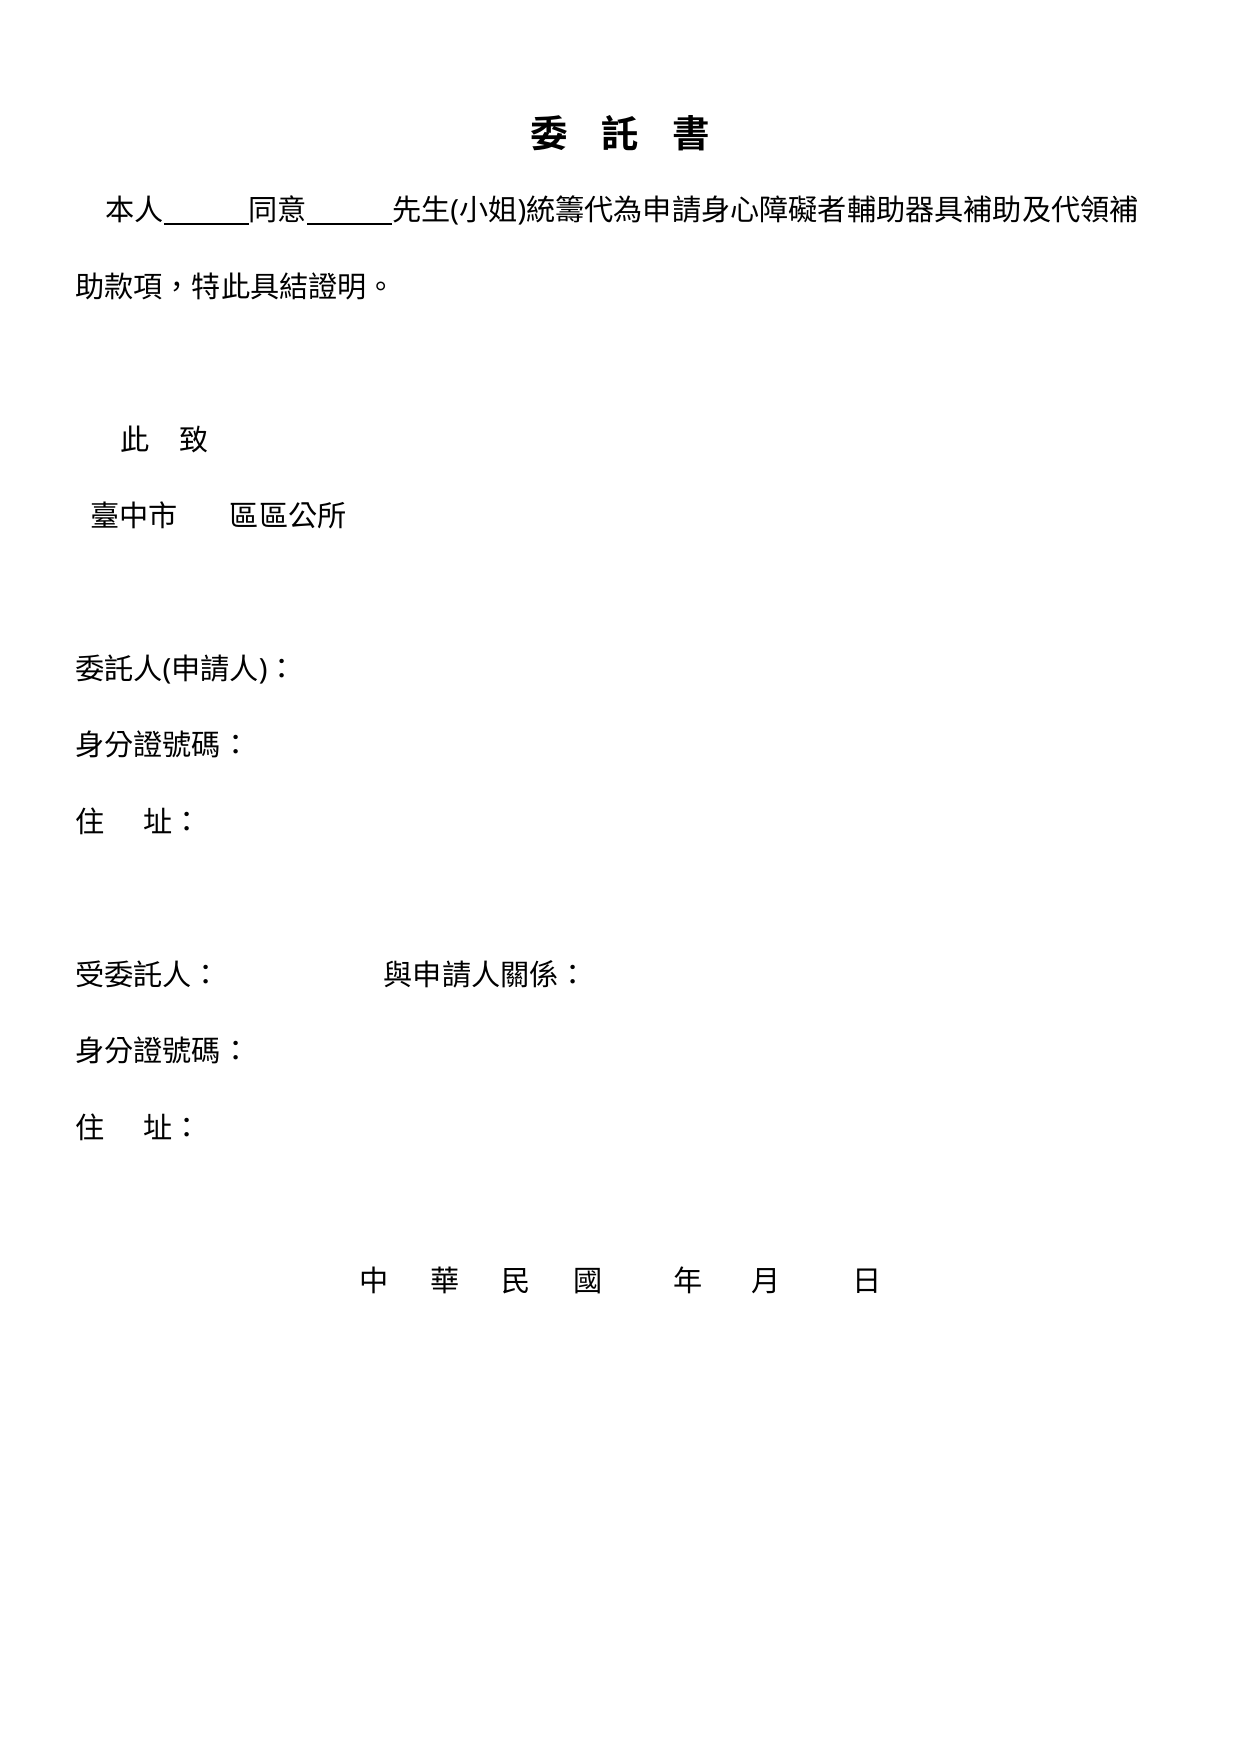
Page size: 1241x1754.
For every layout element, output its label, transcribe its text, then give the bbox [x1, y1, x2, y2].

text 臺中市 區區公所 [75, 476, 1165, 552]
text 此 致 [75, 399, 1165, 476]
text 住 址： [75, 781, 1165, 858]
text 住 址： [75, 1087, 1165, 1164]
text 本人 同意 先生(小姐)統籌代為申請身心障礙者輔助器具補助及代領補助款項，特此具結證明。 [75, 170, 1165, 323]
text 身分證號碼： [75, 1011, 1165, 1087]
text 受委託人： 與申請人關係： [75, 934, 1165, 1011]
text 中 華 民 國 年 月 日 [75, 1240, 1165, 1317]
text 委託人(申請人)： [75, 628, 1165, 705]
text 委 託 書 [75, 93, 1165, 170]
text 身分證號碼： [75, 705, 1165, 781]
